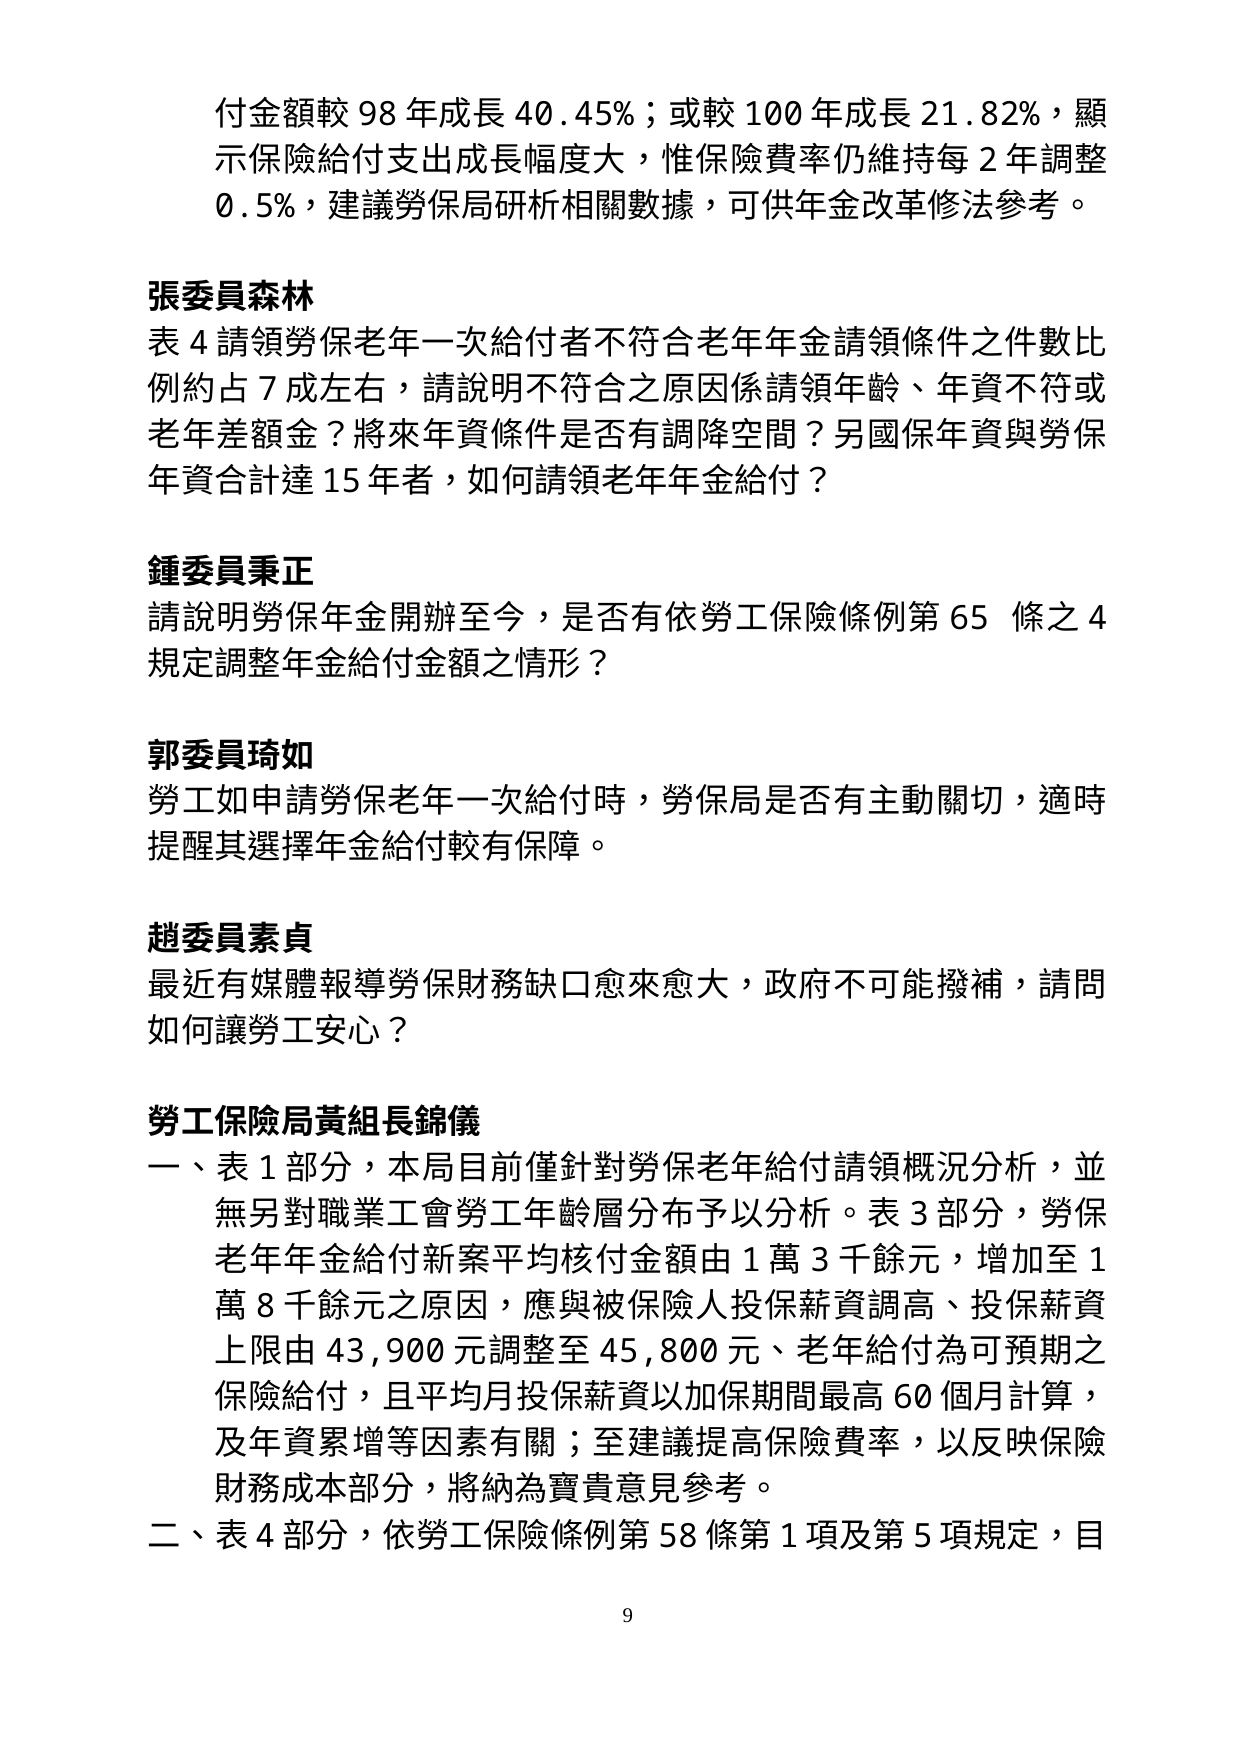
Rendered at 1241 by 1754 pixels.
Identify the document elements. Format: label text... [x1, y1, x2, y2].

text 付金額較98年成長40.45%；或較100年成長21.82%，顯示保險給付支出成長幅度大，惟保險費率仍維持每2年調整0.5%，建議勞保局研析相關數據，可供年金改革修法參考。 [148, 89, 1107, 226]
text 一、表1部分，本局目前僅針對勞保老年給付請領概況分析，並無另對職業工會勞工年齡層分布予以分析。表3部分，勞保老年年金給付新案平均核付金額由1萬3千餘元，增加至1萬8千餘元之原因，應與被保險人投保薪資調高、投保薪資上限由43,900元調整至45,800元、老年給付為可預期之保險給付，且平均月投保薪資以加保期間最高60個月計算，及年資累增等因素有關；至建議提高保險費率，以反映保險財務成本部分，將納為寶貴意見參考。 [148, 1143, 1107, 1509]
text 郭委員琦如 [148, 730, 1107, 776]
text 勞工如申請勞保老年一次給付時，勞保局是否有主動關切，適時提醒其選擇年金給付較有保障。 [148, 776, 1107, 868]
text 請說明勞保年金開辦至今，是否有依勞工保險條例第65 條之4規定調整年金給付金額之情形？ [148, 593, 1107, 684]
text 鍾委員秉正 [148, 547, 1107, 593]
text 趙委員素貞 [148, 914, 1107, 959]
text 表4請領勞保老年一次給付者不符合老年年金請領條件之件數比例約占7成左右，請說明不符合之原因係請領年齡、年資不符或老年差額金？將來年資條件是否有調降空間？另國保年資與勞保年資合計達15年者，如何請領老年年金給付？ [148, 318, 1107, 501]
text 張委員森林 [148, 272, 1107, 318]
text 最近有媒體報導勞保財務缺口愈來愈大，政府不可能撥補，請問如何讓勞工安心？ [148, 959, 1107, 1051]
text 二、表4部分，依勞工保險條例第58條第1項及第5項規定，目前老年年金請領條件為年齡滿61歲，且保險年資滿15年者，又同條第2項規定，98年勞保年金開辦前已有保險年資者，得選擇請領年金給付或一次給付，有關請領勞保老年一次給付者不符合老年年金請領條件之件數比率高之原因，以斷保族居多，因其年資較短所致。由表5可知，目前約有8成勞工選擇請領老年年金給付，本局持續宣導請領年金較能確保勞工退休安定生活。 [148, 1509, 1107, 1557]
text 勞工保險局黃組長錦儀 [148, 1097, 1107, 1143]
